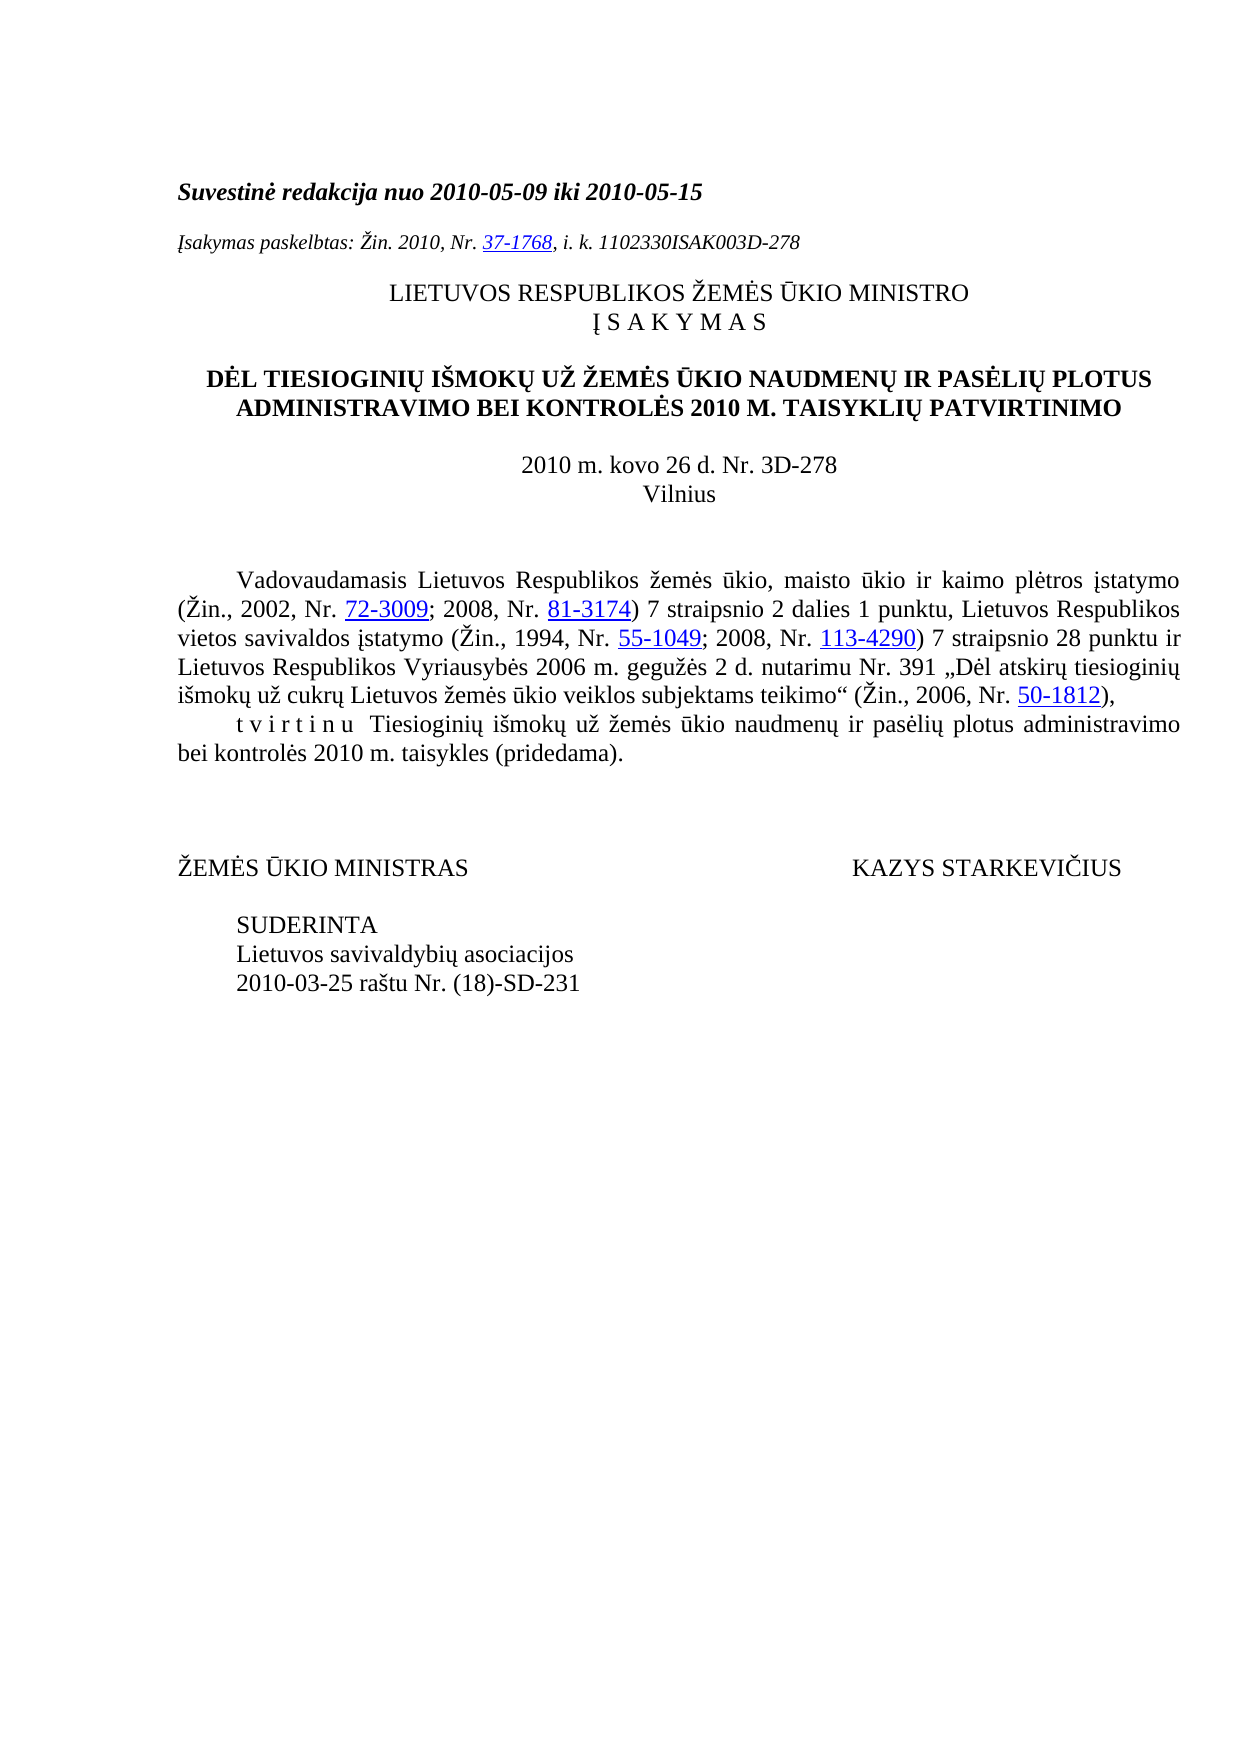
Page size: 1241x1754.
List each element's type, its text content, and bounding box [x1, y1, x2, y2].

text 2010-03-25 raštu Nr. (18)-SD-231 [177, 968, 1181, 997]
text tvirtinu Tiesioginių išmokų už žemės ūkio naudmenų ir pasėlių plotus administravimo bei kontrolės 2010 m. taisykles (pridedama). [177, 709, 1181, 767]
text Vadovaudamasis Lietuvos Respublikos žemės ūkio, maisto ūkio ir kaimo plėtros įstatymo (Žin., 2002, Nr. 72-3009; 2008, Nr. 81-3174) 7 straipsnio 2 dalies 1 punktu, Lietuvos Respublikos vietos savivaldos įstatymo (Žin., 1994, Nr. 55-1049; 2008, Nr. 113-4290) 7 straipsnio 28 punktu ir Lietuvos Respublikos Vyriausybės 2006 m. gegužės 2 d. nutarimu Nr. 391 „Dėl atskirų tiesioginių išmokų už cukrų Lietuvos žemės ūkio veiklos subjektams teikimo“ (Žin., 2006, Nr. 50-1812), [177, 566, 1181, 709]
text DĖL TIESIOGINIŲ IŠMOKŲ UŽ ŽEMĖS ŪKIO NAUDMENŲ IR PASĖLIŲ PLOTUS ADMINISTRAVIMO BEI KONTROLĖS 2010 M. TAISYKLIŲ PATVIRTINIMO [177, 364, 1181, 422]
text Žemės ūkio ministras Kazys Starkevičius [177, 853, 1181, 882]
text 2010 m. kovo 26 d. Nr. 3D-278 [177, 451, 1181, 479]
text Vilnius [177, 479, 1181, 508]
text ĮSAKYMAS [177, 307, 1181, 336]
text Lietuvos savivaldybių asociacijos [177, 939, 1181, 968]
text Suvestinė redakcija nuo 2010-05-09 iki 2010-05-15 [177, 177, 1181, 206]
text Įsakymas paskelbtas: Žin. 2010, Nr. 37-1768, i. k. 1102330ISAK003D-278 [177, 230, 1181, 254]
text SUDERINTA [177, 911, 1181, 939]
text LIETUVOS RESPUBLIKOS ŽEMĖS ŪKIO MINISTRO [177, 278, 1181, 307]
